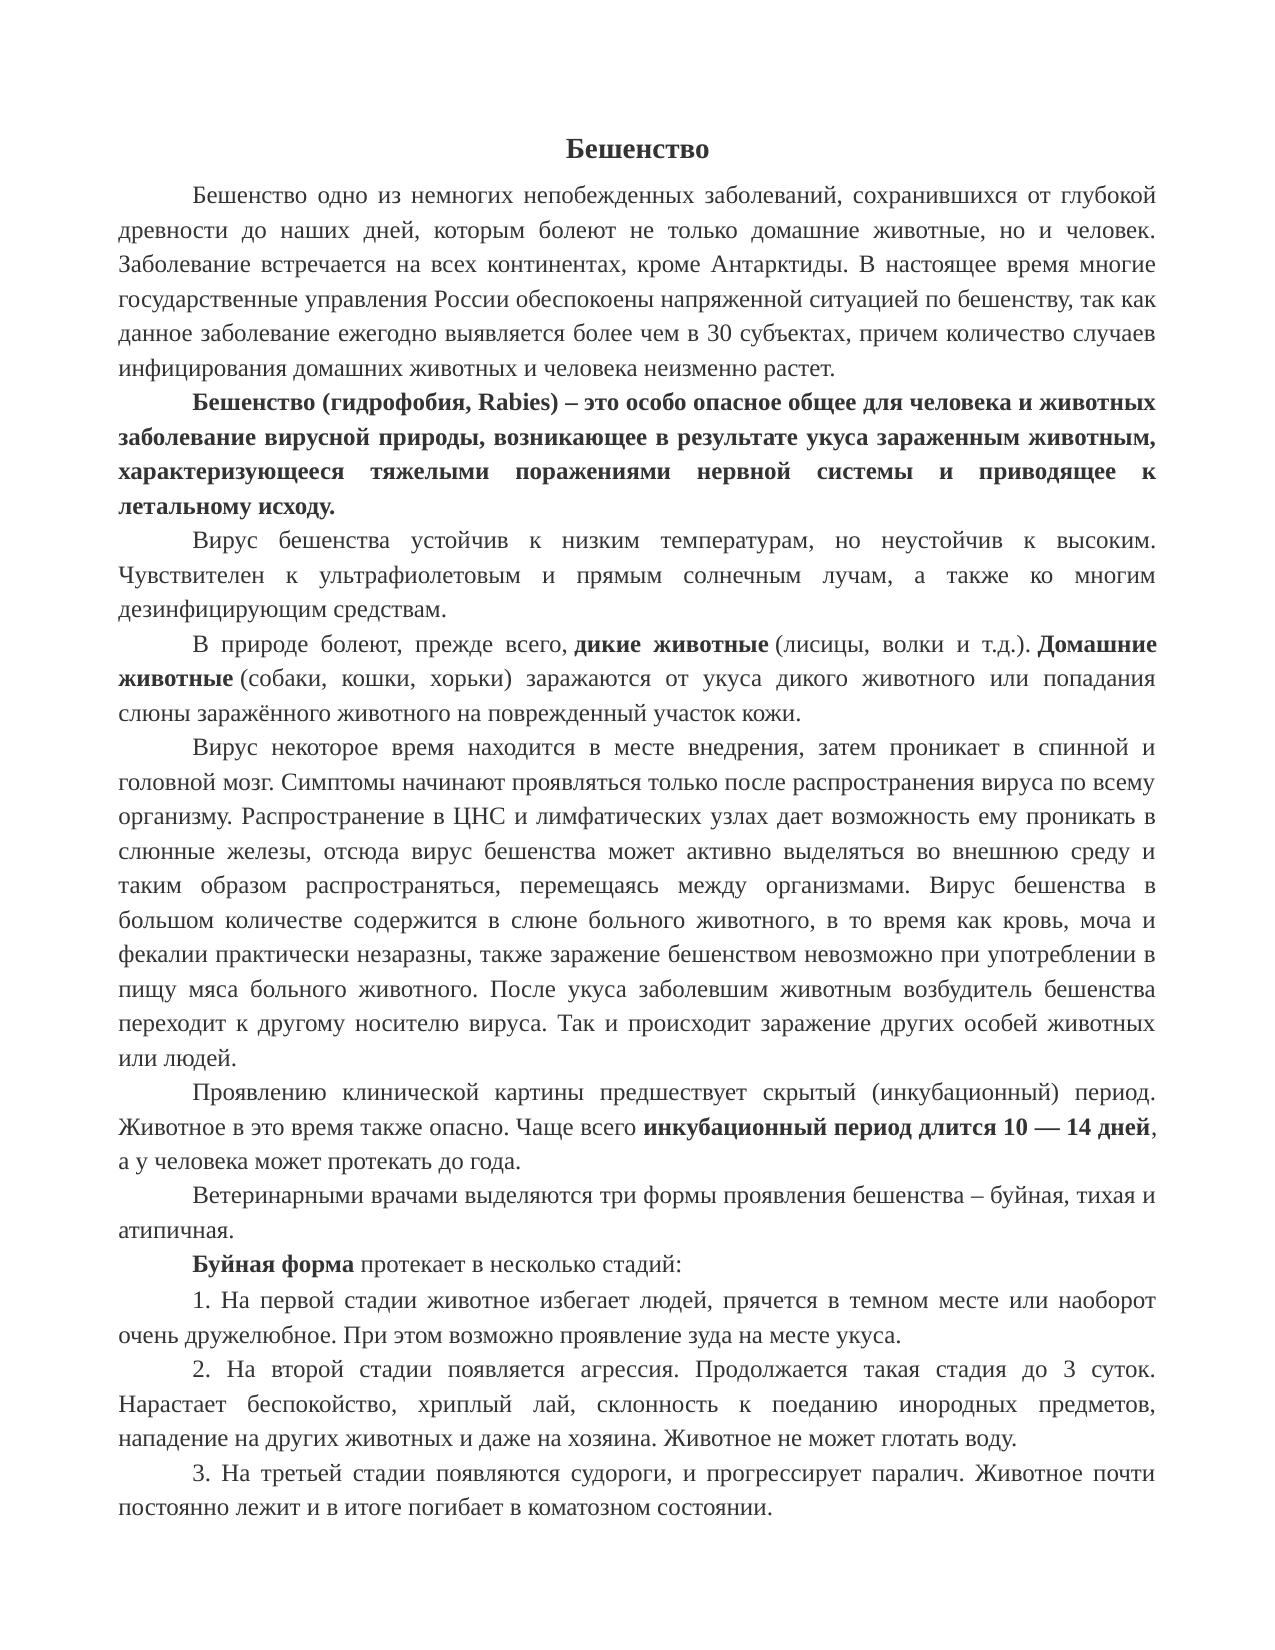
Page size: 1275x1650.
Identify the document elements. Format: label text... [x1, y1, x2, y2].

text Бешенство (гидрофобия, Rabies) – это особо опасное общее для человека и животных заболевание вирусной природы, возникающее в результате укуса зараженным животным, характеризующееся тяжелыми поражениями нервной системы и приводящее к летальному исходу. [118, 387, 1157, 520]
text Проявлению клинической картины предшествует скрытый (инкубационный) период. Животное в это время также опасно. Чаще всего инкубационный период длится 10 — 14 дней, а у человека может протекать до года. [118, 1077, 1157, 1175]
text Вирус некоторое время находится в месте внедрения, затем проникает в спинной и головной мозг. Симптомы начинают проявляться только после распространения вируса по всему организму. Распространение в ЦНС и лимфатических узлах дает возможность ему проникать в слюнные железы, отсюда вирус бешенства может активно выделяться во внешнюю среду и таким образом распространяться, перемещаясь между организмами. Вирус бешенства в большом количестве содержится в слюне больного животного, в то время как кровь, моча и фекалии практически незаразны, также заражение бешенством невозможно при употреблении в пищу мяса больного животного. После укуса заболевшим животным возбудитель бешенства переходит к другому носителю вируса. Так и происходит заражение других особей животных или людей. [118, 732, 1157, 1071]
text В природе болеют, прежде всего, дикие животные (лисицы, волки и т.д.). Домашние животные (собаки, кошки, хорьки) заражаются от укуса дикого животного или попадания слюны заражённого животного на поврежденный участок кожи. [118, 629, 1157, 727]
text 1. На первой стадии животное избегает людей, прячется в темном месте или наоборот очень дружелюбное. При этом возможно проявление зуда на месте укуса. [118, 1286, 1157, 1349]
subtitle Бешенство [118, 118, 1157, 165]
text 3. На третьей стадии появляются судороги, и прогрессирует паралич. Животное почти постоянно лежит и в итоге погибает в коматозном состоянии. [118, 1458, 1157, 1521]
text Вирус бешенства устойчив к низким температурам, но неустойчив к высоким. Чувствителен к ультрафиолетовым и прямым солнечным лучам, а также ко многим дезинфицирующим средствам. [118, 525, 1157, 623]
text Ветеринарными врачами выделяются три формы проявления бешенства – буйная, тихая и атипичная. [118, 1181, 1157, 1244]
text Бешенство одно из немногих непобежденных заболеваний, сохранившихся от глубокой древности до наших дней, которым болеют не только домашние животные, но и человек. Заболевание встречается на всех континентах, кроме Антарктиды. В настоящее время многие государственные управления России обеспокоены напряженной ситуацией по бешенству, так как данное заболевание ежегодно выявляется более чем в 30 субъектах, причем количество случаев инфицирования домашних животных и человека неизменно растет. [118, 181, 1157, 382]
text Буйная форма протекает в несколько стадий: [118, 1249, 1157, 1278]
text 2. На второй стадии появляется агрессия. Продолжается такая стадия до 3 суток. Нарастает беспокойство, хриплый лай, склонность к поеданию инородных предметов, нападение на других животных и даже на хозяина. Животное не может глотать воду. [118, 1354, 1157, 1452]
